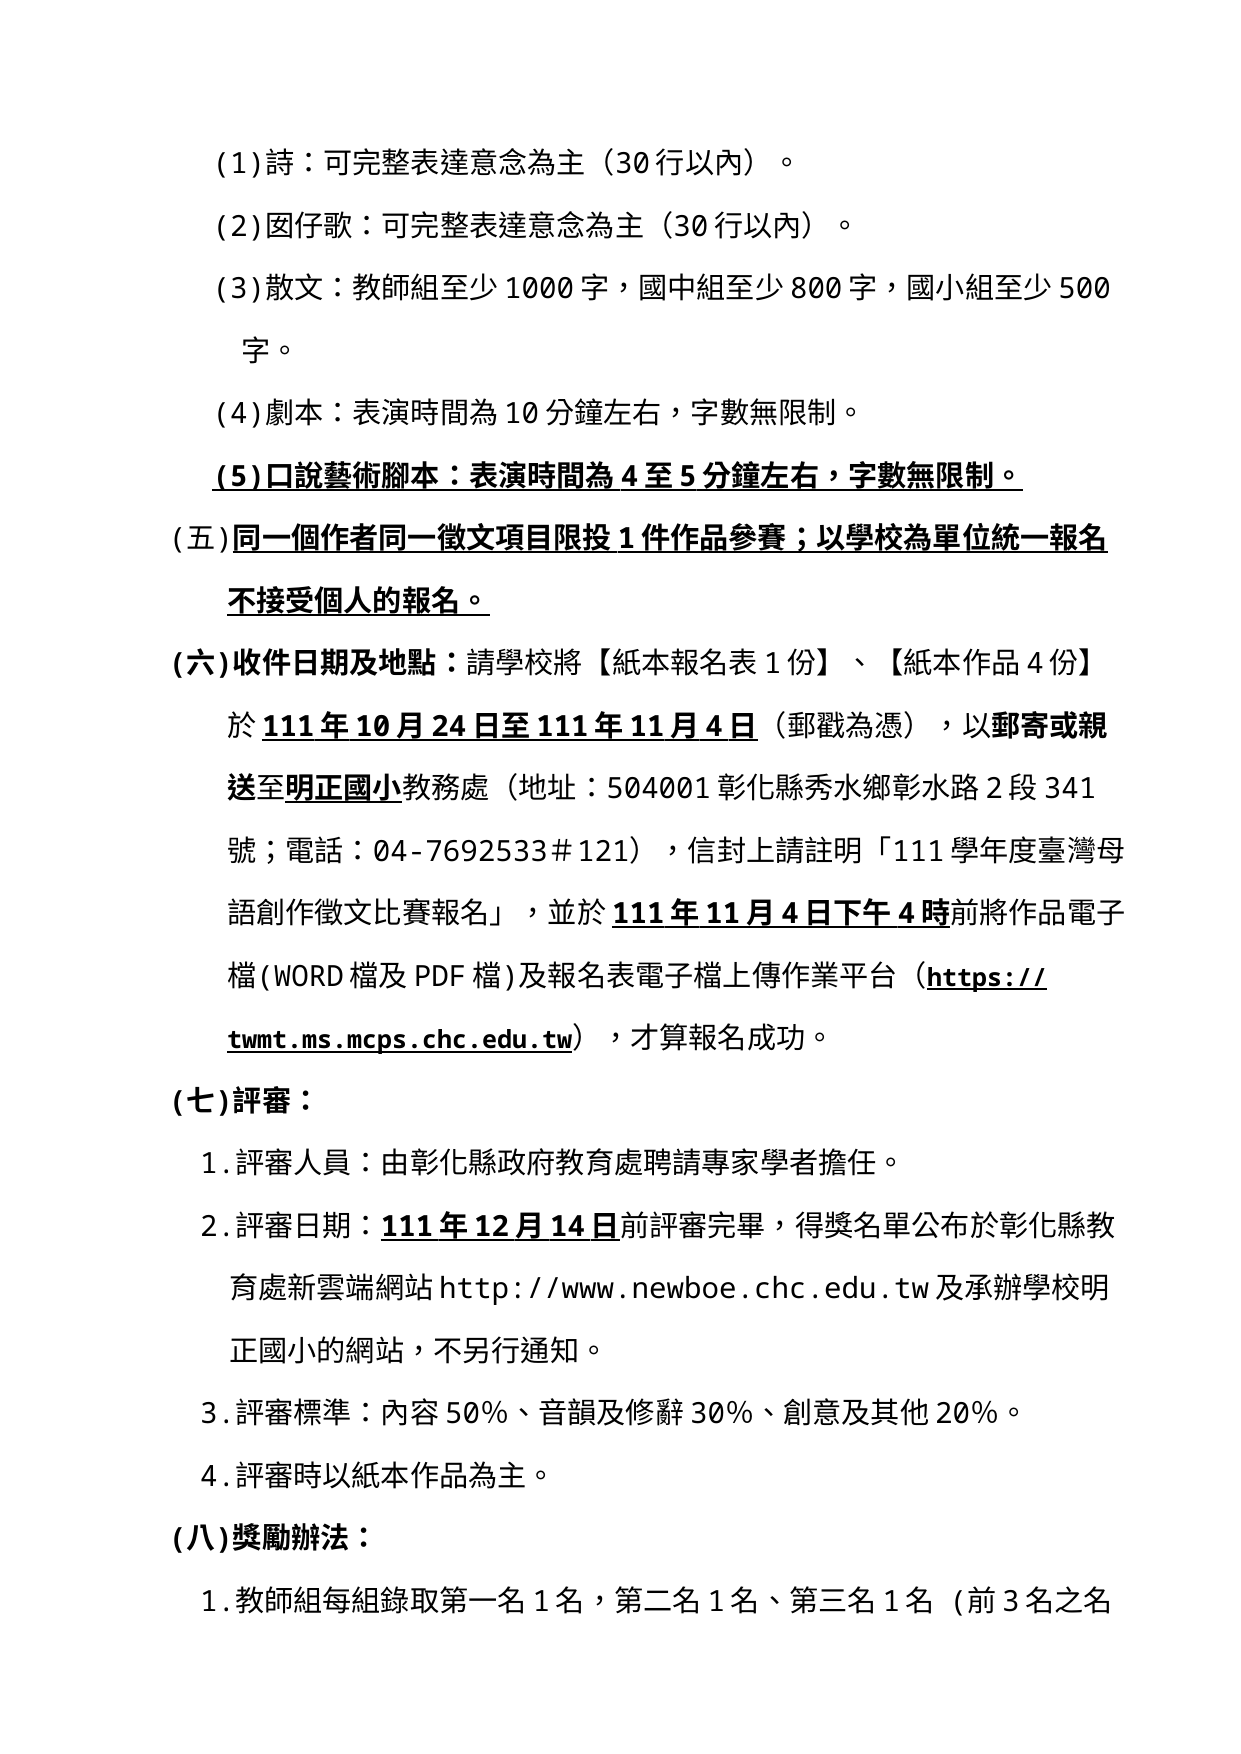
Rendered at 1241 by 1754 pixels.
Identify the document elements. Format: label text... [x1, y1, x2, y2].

text (2)囡仔歌：可完整表達意念為主（30行以內）。 [212, 182, 1128, 244]
text 1.教師組每組錄取第一名1名，第二名1名、第三名1名 (前3名之名 [200, 1557, 1128, 1619]
text (七)評審： [168, 1057, 1128, 1119]
text (4)劇本：表演時間為10分鐘左右，字數無限制。 [212, 369, 1128, 432]
text (1)詩：可完整表達意念為主（30行以內）。 [212, 119, 1128, 182]
text (3)散文：教師組至少1000字，國中組至少800字，國小組至少500字。 [212, 244, 1128, 369]
text 3.評審標準：內容50％、音韻及修辭30％、創意及其他20％。 [200, 1369, 1128, 1432]
text (五)同一個作者同一徵文項目限投1件作品參賽；以學校為單位統一報名不接受個人的報名。 [168, 494, 1128, 619]
text 4.評審時以紙本作品為主。 [200, 1432, 1128, 1494]
text 2.評審日期：111年12月14日前評審完畢，得獎名單公布於彰化縣教育處新雲端網站http://www.newboe.chc.edu.tw及承辦學校明正國小的網站，不另行通知。 [200, 1182, 1128, 1369]
text (六)收件日期及地點：請學校將【紙本報名表1份】、【紙本作品4份】於111年10月24日至111年11月4日（郵戳為憑），以郵寄或親送至明正國小教務處（地址：504001彰化縣秀水鄉彰水路2段341號；電話：04-7692533＃121），信封上請註明「111學年度臺灣母語創作徵文比賽報名」，並於111年11月4日下午4時前將作品電子檔(WORD檔及PDF檔)及報名表電子檔上傳作業平台（https://twmt.ms.mcps.chc.edu.tw），才算報名成功。 [168, 619, 1128, 1057]
text (5)口說藝術腳本：表演時間為4至5分鐘左右，字數無限制。 [212, 432, 1128, 494]
text 1.評審人員：由彰化縣政府教育處聘請專家學者擔任。 [200, 1119, 1128, 1182]
text (八)獎勵辦法： [168, 1494, 1128, 1557]
